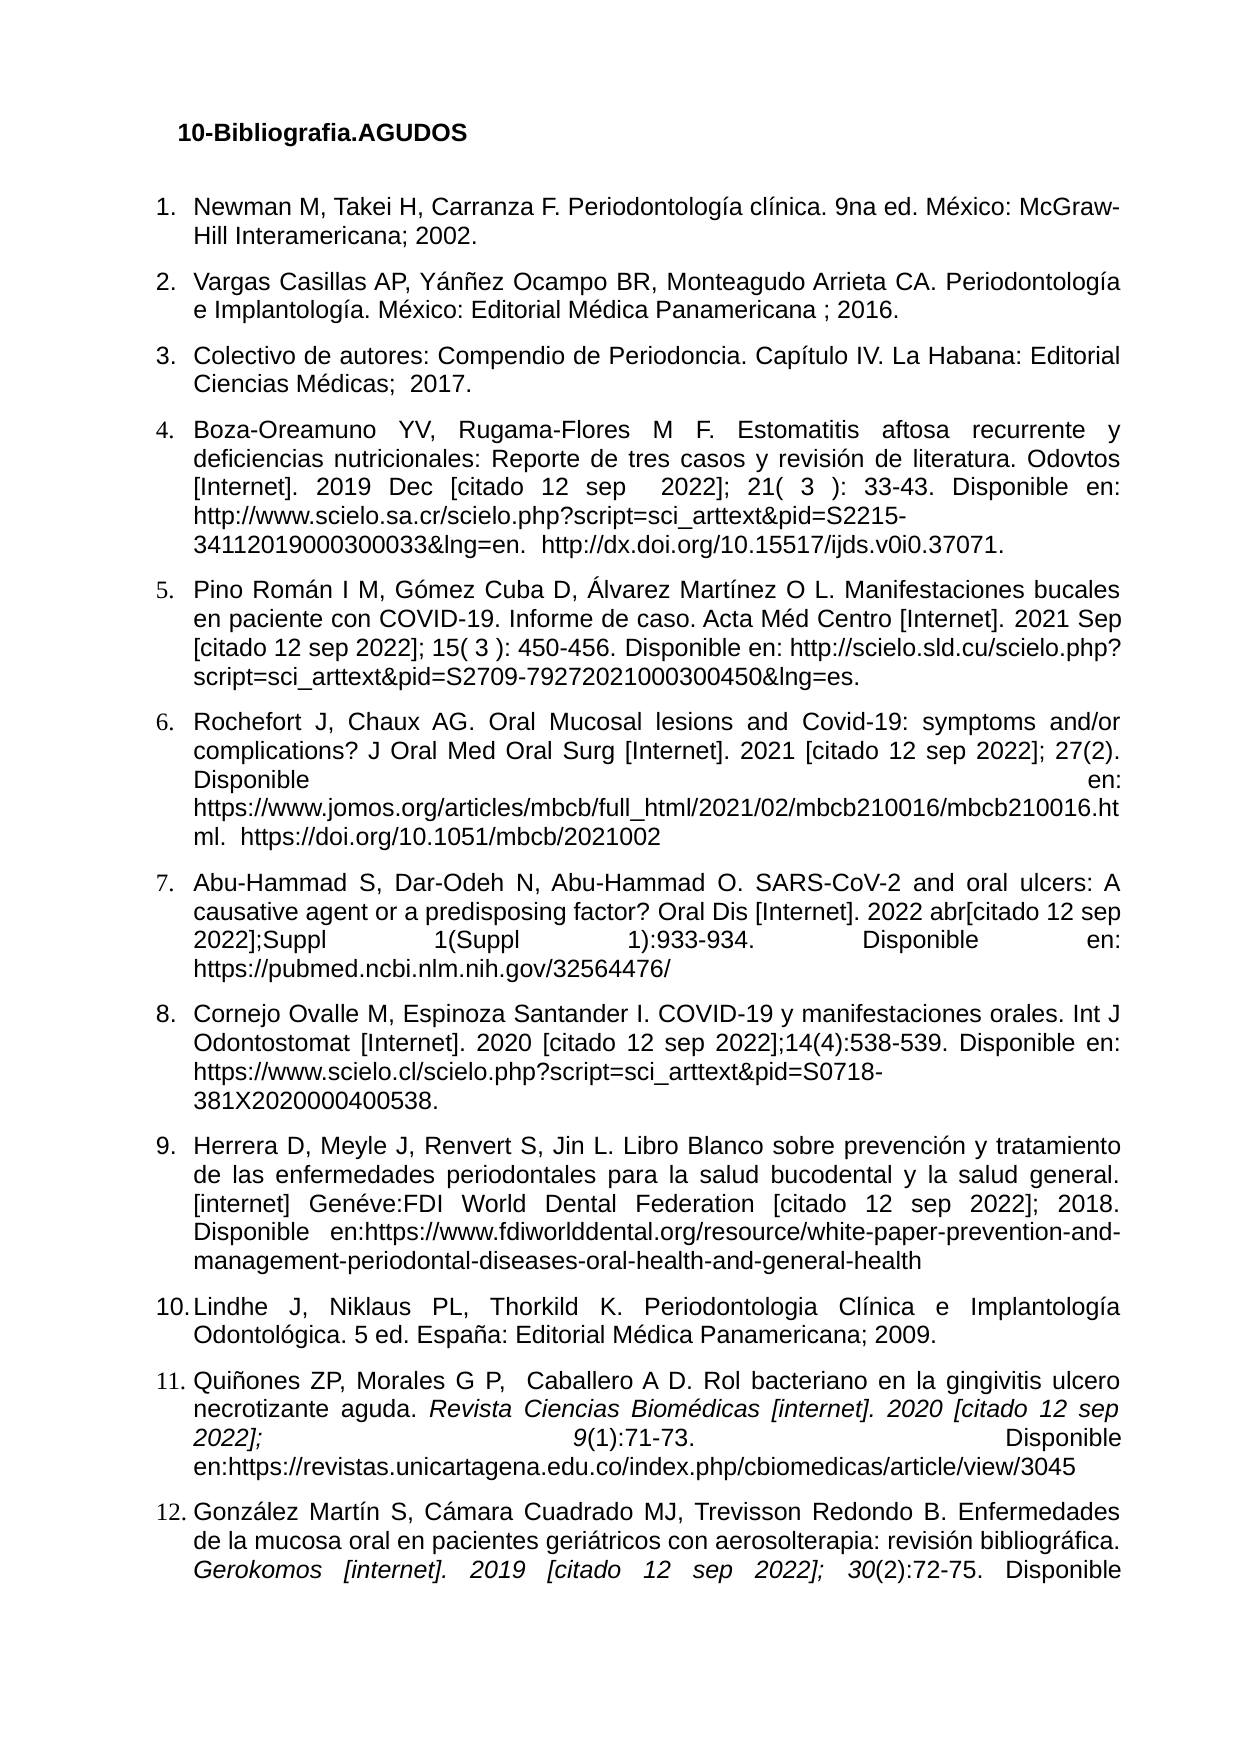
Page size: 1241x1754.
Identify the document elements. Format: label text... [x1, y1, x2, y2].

list Colectivo de autores: Compendio de Periodoncia. Capítulo IV. La Habana: Editorial Ciencias Médicas; 2017. [156, 341, 1122, 398]
list Rochefort J, Chaux AG. Oral Mucosal lesions and Covid-19: symptoms and/or complications? J Oral Med Oral Surg [Internet]. 2021 [citado 12 sep 2022]; 27(2). Disponible en: https://www.jomos.org/articles/mbcb/full_html/2021/02/mbcb210016/mbcb210016.html. https://doi.org/10.1051/mbcb/2021002 [156, 707, 1122, 851]
list Boza-Oreamuno YV, Rugama-Flores M F. Estomatitis aftosa recurrente y deficiencias nutricionales: Reporte de tres casos y revisión de literatura. Odovtos [Internet]. 2019 Dec [citado 12 sep 2022]; 21( 3 ): 33-43. Disponible en: http://www.scielo.sa.cr/scielo.php?script=sci_arttext&pid=S2215-34112019000300033&lng=en. http://dx.doi.org/10.15517/ijds.v0i0.37071. [156, 415, 1122, 559]
text 10-Bibliografia.AGUDOS [177, 118, 1122, 147]
list Newman M, Takei H, Carranza F. Periodontología clínica. 9na ed. México: McGraw-Hill Interamericana; 2002. [156, 192, 1122, 250]
list Pino Román I M, Gómez Cuba D, Álvarez Martínez O L. Manifestaciones bucales en paciente con COVID-19. Informe de caso. Acta Méd Centro [Internet]. 2021 Sep [citado 12 sep 2022]; 15( 3 ): 450-456. Disponible en: http://scielo.sld.cu/scielo.php?script=sci_arttext&pid=S2709-79272021000300450&lng=es. [156, 575, 1122, 690]
list Cornejo Ovalle M, Espinoza Santander I. COVID-19 y manifestaciones orales. Int J Odontostomat [Internet]. 2020 [citado 12 sep 2022];14(4):538-539. Disponible en: https://www.scielo.cl/scielo.php?script=sci_arttext&pid=S0718-381X2020000400538. [156, 999, 1122, 1114]
list Vargas Casillas AP, Yánñez Ocampo BR, Monteagudo Arrieta CA. Periodontología e Implantología. México: Editorial Médica Panamericana ; 2016. [156, 266, 1122, 324]
list Lindhe J, Niklaus PL, Thorkild K. Periodontologia Clínica e Implantología Odontológica. 5 ed. España: Editorial Médica Panamericana; 2009. [156, 1291, 1122, 1349]
list González Martín S, Cámara Cuadrado MJ, Trevisson Redondo B. Enfermedades de la mucosa oral en pacientes geriátricos con aerosolterapia: revisión bibliográfica. Gerokomos [internet]. 2019 [citado 12 sep 2022]; 30(2):72-75. Disponible [156, 1497, 1122, 1584]
list Quiñones ZP, Morales G P, Caballero A D. Rol bacteriano en la gingivitis ulcero necrotizante aguda. Revista Ciencias Biomédicas [internet]. 2020 [citado 12 sep 2022]; 9(1):71-73. Disponible en:https://revistas.unicartagena.edu.co/index.php/cbiomedicas/article/view/3045 [156, 1366, 1122, 1481]
list Abu-Hammad S, Dar-Odeh N, Abu-Hammad O. SARS-CoV-2 and oral ulcers: A causative agent or a predisposing factor? Oral Dis [Internet]. 2022 abr[citado 12 sep 2022];Suppl 1(Suppl 1):933-934. Disponible en: https://pubmed.ncbi.nlm.nih.gov/32564476/ [156, 868, 1122, 983]
list Herrera D, Meyle J, Renvert S, Jin L. Libro Blanco sobre prevención y tratamiento de las enfermedades periodontales para la salud bucodental y la salud general. [internet] Genéve:FDI World Dental Federation [citado 12 sep 2022]; 2018. Disponible en:https://www.fdiworlddental.org/resource/white-paper-prevention-and-management-periodontal-diseases-oral-health-and-general-health [156, 1131, 1122, 1275]
